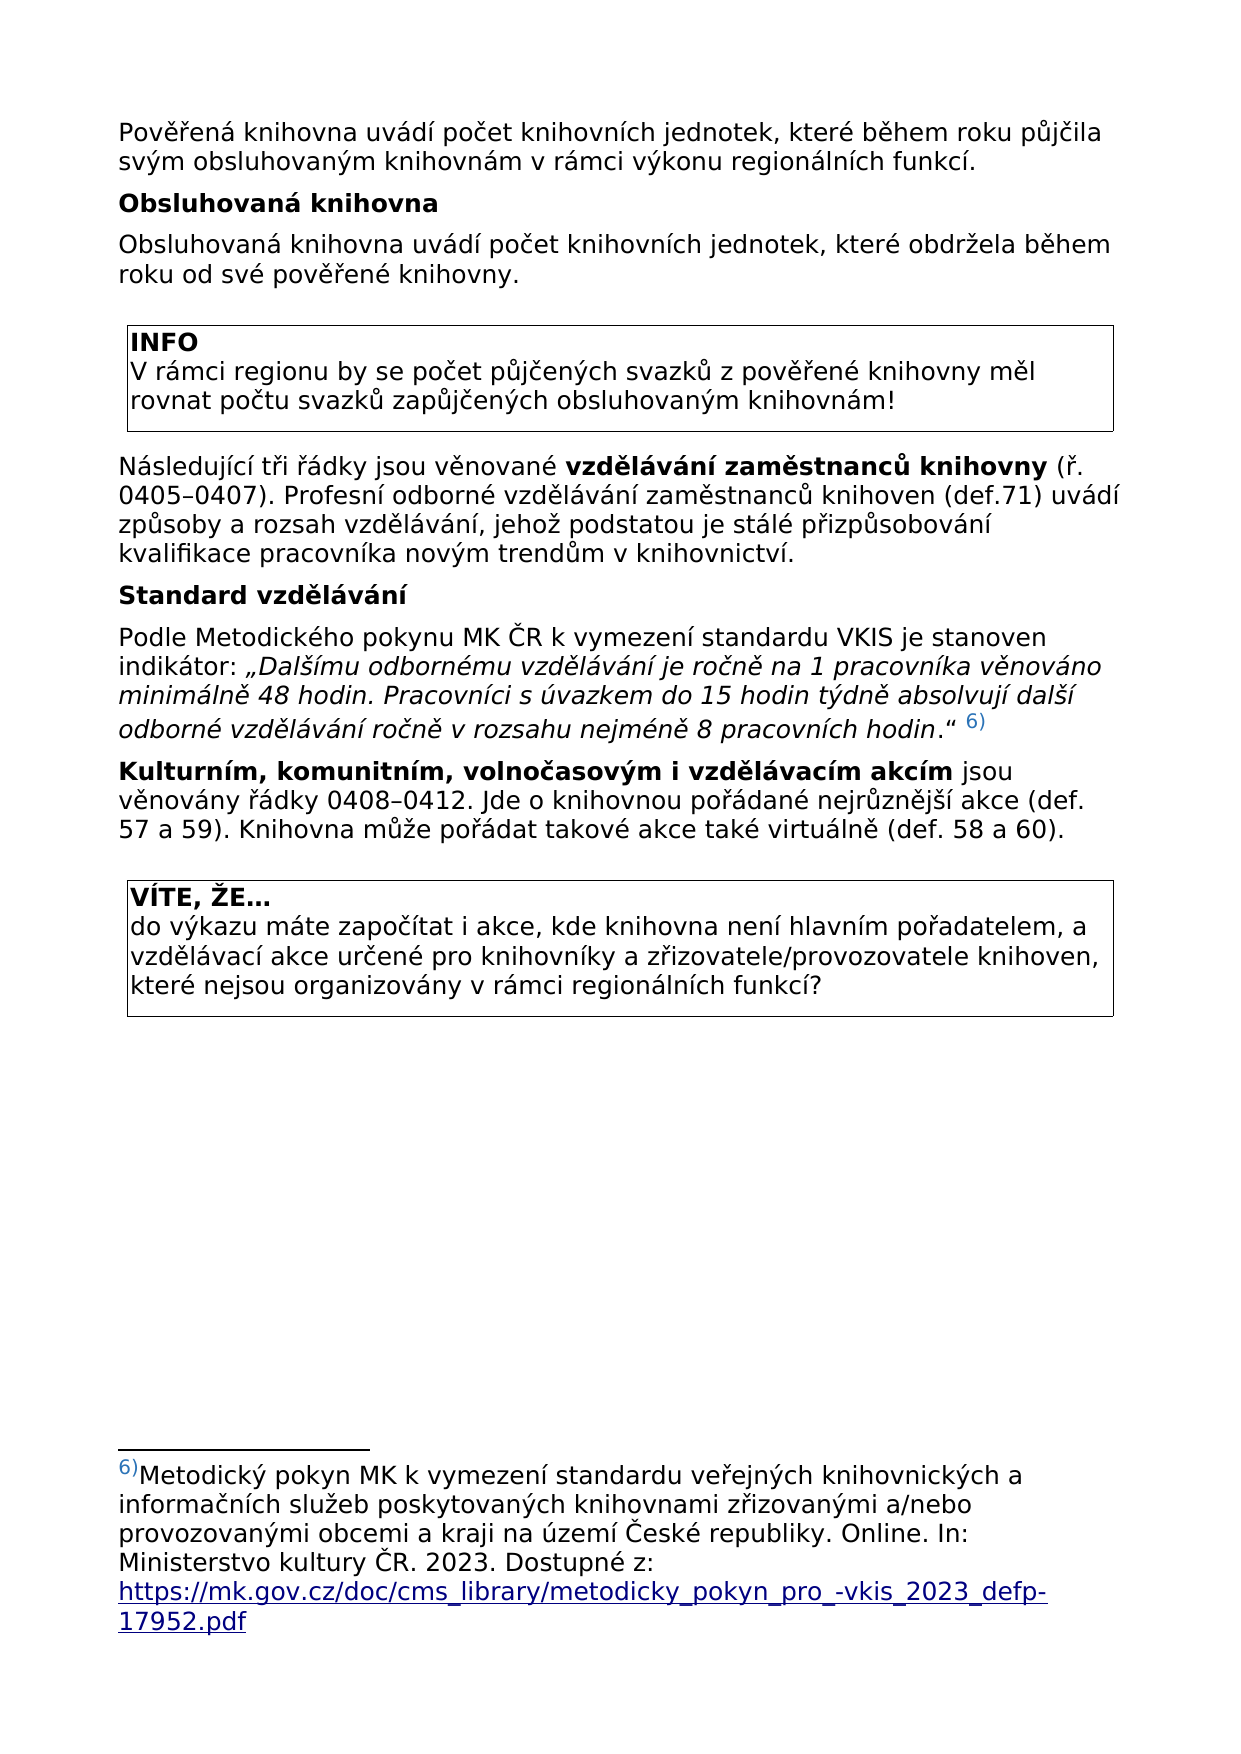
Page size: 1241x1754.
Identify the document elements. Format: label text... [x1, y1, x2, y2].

text Kulturním, komunitním, volnočasovým i vzdělávacím akcím jsou věnovány řádky 0408–0412. Jde o knihovnou pořádané nejrůznější akce (def. 57 a 59). Knihovna může pořádat takové akce také virtuálně (def. 58 a 60). [118, 757, 1122, 844]
text Pověřená knihovna uvádí počet knihovních jednotek, které během roku půjčila svým obsluhovaným knihovnám v rámci výkonu regionálních funkcí. [118, 118, 1122, 176]
text Metodický pokyn MK k vymezení standardu veřejných knihovnických a informačních služeb poskytovaných knihovnami zřizovanými a/nebo provozovanými obcemi a kraji na území České republiky. Online. In: Ministerstvo kultury ČR. 2023. Dostupné z: https://mk.gov.cz/doc/cms_library/metodicky_pokyn_pro_-vkis_2023_defp-17952.pdf [118, 1456, 1122, 1636]
table_header VÍTE, ŽE… do výkazu máte započítat i akce, kde knihovna není hlavním pořadatelem, a vzdělávací akce určené pro knihovníky a zřizovatele/provozovatele knihoven, které nejsou organizovány v rámci regionálních funkcí? [128, 881, 1113, 1016]
table_header INFO V rámci regionu by se počet půjčených svazků z pověřené knihovny měl rovnat počtu svazků zapůjčených obsluhovaným knihovnám! [128, 326, 1113, 431]
text Obsluhovaná knihovna uvádí počet knihovních jednotek, které obdržela během roku od své pověřené knihovny. [118, 231, 1122, 289]
text Obsluhovaná knihovna [118, 189, 1122, 218]
text Standard vzdělávání [118, 581, 1122, 610]
text Podle Metodického pokynu MK ČR k vymezení standardu VKIS je stanoven indikátor: „Dalšímu odbornému vzdělávání je ročně na 1 pracovníka věnováno minimálně 48 hodin. Pracovníci s úvazkem do 15 hodin týdně absolvují další odborné vzdělávání ročně v rozsahu nejméně 8 pracovních hodin.“ [118, 623, 1122, 744]
text Následující tři řádky jsou věnované vzdělávání zaměstnanců knihovny (ř. 0405–0407). Profesní odborné vzdělávání zaměstnanců knihoven (def.71) uvádí způsoby a rozsah vzdělávání, jehož podstatou je stálé přizpůsobování kvalifikace pracovníka novým trendům v knihovnictví. [118, 301, 1122, 568]
